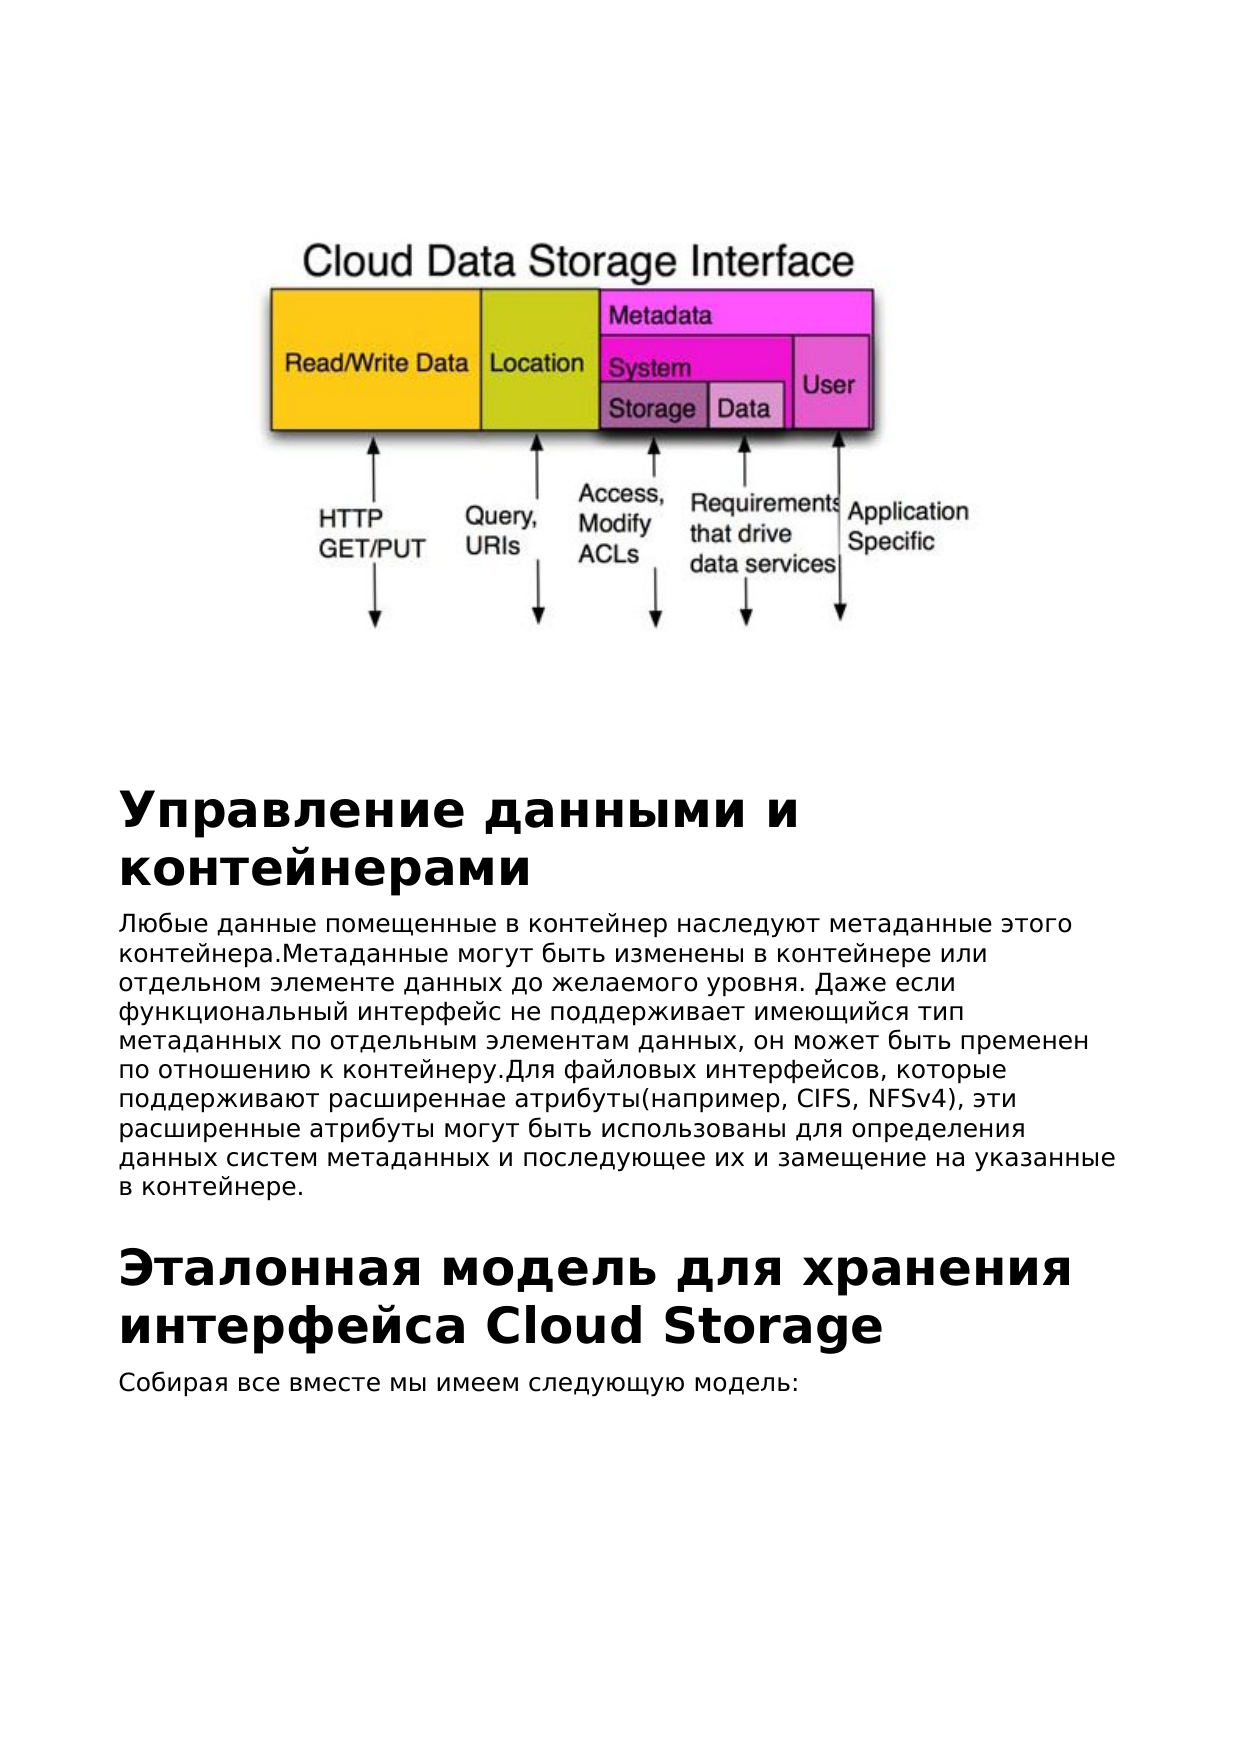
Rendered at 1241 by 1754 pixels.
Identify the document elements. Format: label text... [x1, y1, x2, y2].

text Любые данные помещенные в контейнер наследуют метаданные этого контейнера.Метаданные могут быть изменены в контейнере или отдельном элементе данных до желаемого уровня. Даже если функциональный интерфейс не поддерживает имеющийся тип метаданных по отдельным элементам данных, он может быть пременен по отношению к контейнеру.Для файловых интерфейсов, которые поддерживают расширеннае атрибуты(например, CIFS, NFSv4), эти расширенные атрибуты могут быть использованы для определения данных систем метаданных и последующее их и замещение на указанные в контейнере. [118, 909, 1122, 1201]
picture [118, 118, 1119, 744]
subtitle Эталонная модель для хранения интерфейса Cloud Storage [118, 1239, 1122, 1355]
text Собирая все вместе мы имеем следующую модель: [118, 1368, 1122, 1397]
subtitle Управление данными и контейнерами [118, 781, 1122, 897]
